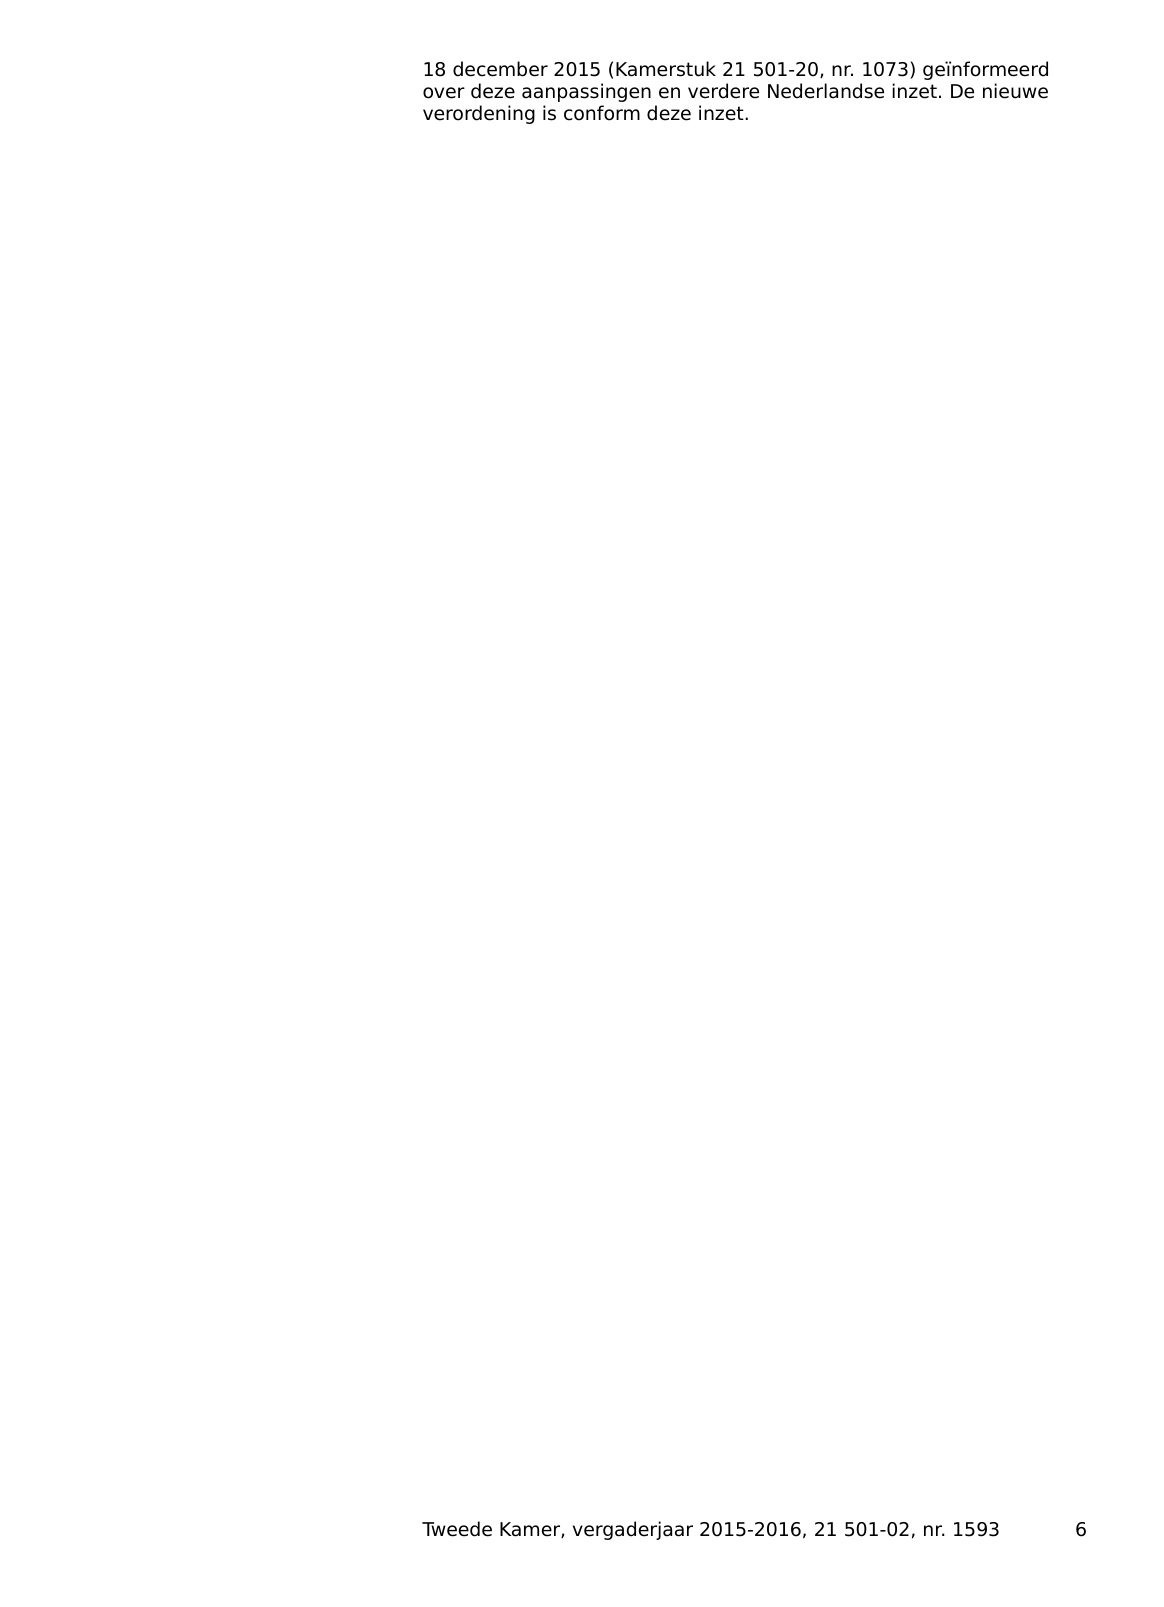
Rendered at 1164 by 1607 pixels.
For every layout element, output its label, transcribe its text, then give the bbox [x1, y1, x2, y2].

text 18 december 2015 (Kamerstuk 21 501-20, nr. 1073) geïnformeerd over deze aanpassingen en verdere Nederlandse inzet. De nieuwe verordening is conform deze inzet. [422, 59, 1087, 125]
